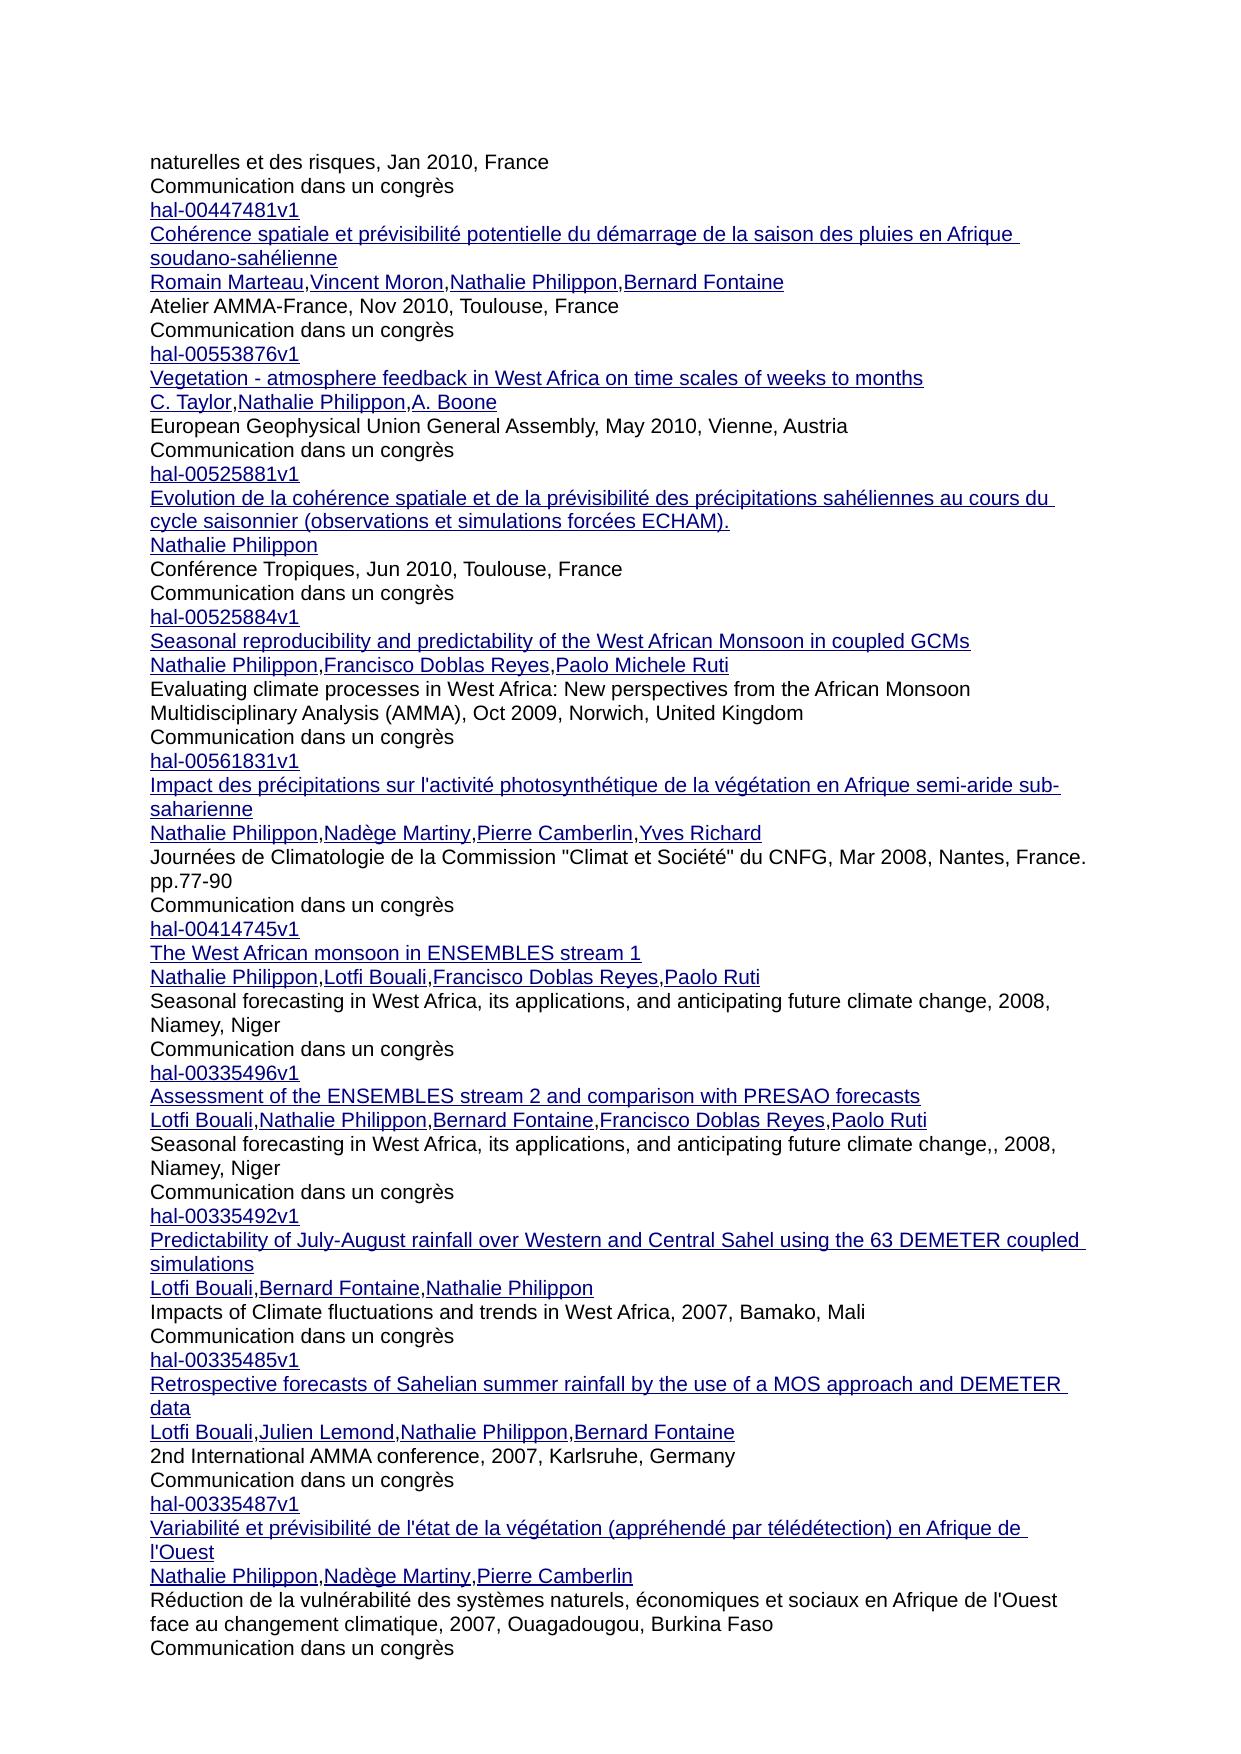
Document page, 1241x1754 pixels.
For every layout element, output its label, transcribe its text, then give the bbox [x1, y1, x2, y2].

table_cell Vegetation - atmosphere feedback in West Africa on time scales of weeks to months C. Taylor,Nathalie Philippon,A. Boone European Geophysical Union General Assembly, May 2010, Vienne, Austria Communication dans un congrès hal-00525881v1 [150, 366, 1090, 485]
table_cell Retrospective forecasts of Sahelian summer rainfall by the use of a MOS approach and DEMETER data Lotfi Bouali,Julien Lemond,Nathalie Philippon,Bernard Fontaine 2nd International AMMA conference, 2007, Karlsruhe, Germany Communication dans un congrès hal-00335487v1 [150, 1372, 1090, 1516]
table_cell Predictability of NDVI in semi-arid West, East and South Africa Nadège Martiny,Yves Richard,Nathalie Philippon,Pierre Camberlin,Chris Reason Colloque LES SATELLITES GRAND CHAMP pour le suivi de l'environnement, des ressources naturelles et des risques, Jan 2010, France Communication dans un congrès hal-00447481v1 [150, 150, 1090, 222]
table_cell Assessment of the ENSEMBLES stream 2 and comparison with PRESAO forecasts Lotfi Bouali,Nathalie Philippon,Bernard Fontaine,Francisco Doblas Reyes,Paolo Ruti Seasonal forecasting in West Africa, its applications, and anticipating future climate change,, 2008, Niamey, Niger Communication dans un congrès hal-00335492v1 [150, 1084, 1090, 1228]
table_cell Seasonal reproducibility and predictability of the West African Monsoon in coupled GCMs Nathalie Philippon,Francisco Doblas Reyes,Paolo Michele Ruti Evaluating climate processes in West Africa: New perspectives from the African Monsoon Multidisciplinary Analysis (AMMA), Oct 2009, Norwich, United Kingdom Communication dans un congrès hal-00561831v1 [150, 629, 1090, 773]
table_cell The West African monsoon in ENSEMBLES stream 1 Nathalie Philippon,Lotfi Bouali,Francisco Doblas Reyes,Paolo Ruti Seasonal forecasting in West Africa, its applications, and anticipating future climate change, 2008, Niamey, Niger Communication dans un congrès hal-00335496v1 [150, 941, 1090, 1084]
table_cell Evolution de la cohérence spatiale et de la prévisibilité des précipitations sahéliennes au cours du cycle saisonnier (observations et simulations forcées ECHAM). Nathalie Philippon Conférence Tropiques, Jun 2010, Toulouse, France Communication dans un congrès hal-00525884v1 [150, 485, 1090, 629]
table_cell Cohérence spatiale et prévisibilité potentielle du démarrage de la saison des pluies en Afrique soudano-sahélienne Romain Marteau,Vincent Moron,Nathalie Philippon,Bernard Fontaine Atelier AMMA-France, Nov 2010, Toulouse, France Communication dans un congrès hal-00553876v1 [150, 222, 1090, 366]
table_cell Impact des précipitations sur l'activité photosynthétique de la végétation en Afrique semi-aride sub-saharienne Nathalie Philippon,Nadège Martiny,Pierre Camberlin,Yves Richard Journées de Climatologie de la Commission "Climat et Société" du CNFG, Mar 2008, Nantes, France. pp.77-90 Communication dans un congrès hal-00414745v1 [150, 773, 1090, 941]
table_cell Variabilité et prévisibilité de l'état de la végétation (appréhendé par télédétection) en Afrique de l'Ouest Nathalie Philippon,Nadège Martiny,Pierre Camberlin Réduction de la vulnérabilité des systèmes naturels, économiques et sociaux en Afrique de l'Ouest face au changement climatique, 2007, Ouagadougou, Burkina Faso Communication dans un congrès [150, 1516, 1090, 1659]
table_cell Predictability of July-August rainfall over Western and Central Sahel using the 63 DEMETER coupled simulations Lotfi Bouali,Bernard Fontaine,Nathalie Philippon Impacts of Climate fluctuations and trends in West Africa, 2007, Bamako, Mali Communication dans un congrès hal-00335485v1 [150, 1228, 1090, 1372]
